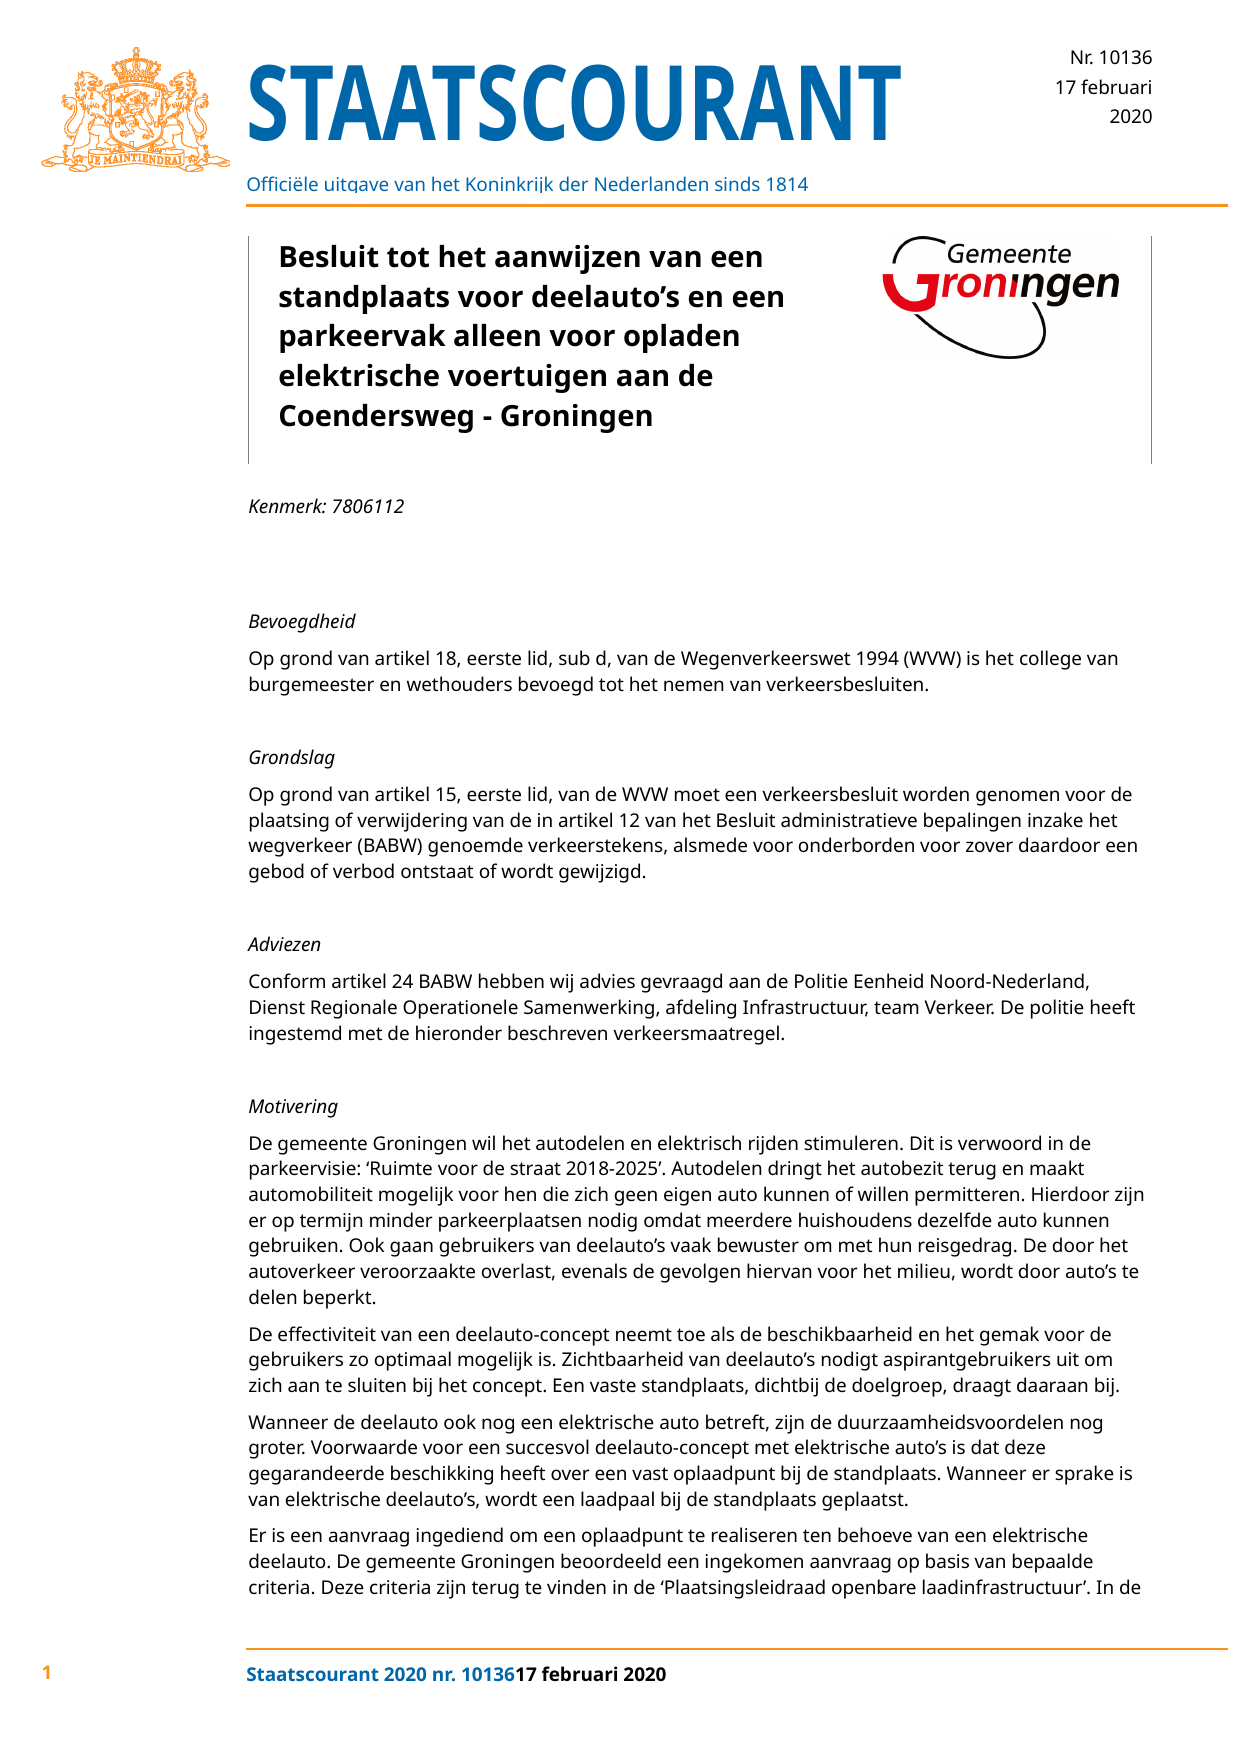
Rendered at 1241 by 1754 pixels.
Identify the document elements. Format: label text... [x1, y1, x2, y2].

text Er is een aanvraag ingediend om een oplaadpunt te realiseren ten behoeve van een elektrische deelauto. De gemeente Groningen beoordeeld een ingekomen aanvraag op basis van bepaalde criteria. Deze criteria zijn terug te vinden in de ‘Plaatsingsleidraad openbare laadinfrastructuur’. In de [248, 1523, 1152, 1600]
table_header Besluit tot het aanwijzen van een standplaats voor deelauto’s en een parkeervak alleen voor opladen elektrische voertuigen aan de Coendersweg - Groningen [249, 236, 850, 464]
text Op grond van artikel 15, eerste lid, van de WVW moet een verkeersbesluit worden genomen voor de plaatsing of verwijdering van de in artikel 12 van het Besluit administratieve bepalingen inzake het wegverkeer (BABW) genoemde verkeerstekens, alsmede voor onderborden voor zover daardoor een gebod of verbod ontstaat of wordt gewijzigd. [248, 781, 1152, 884]
text Wanneer de deelauto ook nog een elektrische auto betreft, zijn de duurzaamheidsvoordelen nog groter. Voorwaarde voor een succesvol deelauto-concept met elektrische auto’s is dat deze gegarandeerde beschikking heeft over een vast oplaadpunt bij de standplaats. Wanneer er sprake is van elektrische deelauto’s, wordt een laadpaal bij de standplaats geplaatst. [248, 1409, 1152, 1512]
picture [882, 236, 1119, 359]
text Conform artikel 24 BABW hebben wij advies gevraagd aan de Politie Eenheid Noord-Nederland, Dienst Regionale Operationele Samenwerking, afdeling Infrastructuur, team Verkeer. De politie heeft ingestemd met de hieronder beschreven verkeersmaatregel. [248, 968, 1152, 1045]
text Kenmerk: 7806112 [248, 493, 1152, 519]
picture [41, 47, 231, 172]
text Adviezen [248, 932, 1152, 957]
text De effectiviteit van een deelauto-concept neemt toe als de beschikbaarheid en het gemak voor de gebruikers zo optimaal mogelijk is. Zichtbaarheid van deelauto’s nodigt aspirantgebruikers uit om zich aan te sluiten bij het concept. Een vaste standplaats, dichtbij de doelgroep, draagt daaraan bij. [248, 1321, 1152, 1398]
text Bevoegdheid [248, 609, 1152, 634]
table_header [850, 236, 1151, 464]
text Op grond van artikel 18, eerste lid, sub d, van de Wegenverkeerswet 1994 (WVW) is het college van burgemeester en wethouders bevoegd tot het nemen van verkeersbesluiten. [248, 645, 1152, 697]
text De gemeente Groningen wil het autodelen en elektrisch rijden stimuleren. Dit is verwoord in de parkeervisie: ‘Ruimte voor de straat 2018-2025’. Autodelen dringt het autobezit terug en maakt automobiliteit mogelijk voor hen die zich geen eigen auto kunnen of willen permitteren. Hierdoor zijn er op termijn minder parkeerplaatsen nodig omdat meerdere huishoudens dezelfde auto kunnen gebruiken. Ook gaan gebruikers van deelauto’s vaak bewuster om met hun reisgedrag. De door het autoverkeer veroorzaakte overlast, evenals de gevolgen hiervan voor het milieu, wordt door auto’s te delen beperkt. [248, 1130, 1152, 1310]
text Grondslag [248, 744, 1152, 770]
text Motivering [248, 1093, 1152, 1119]
